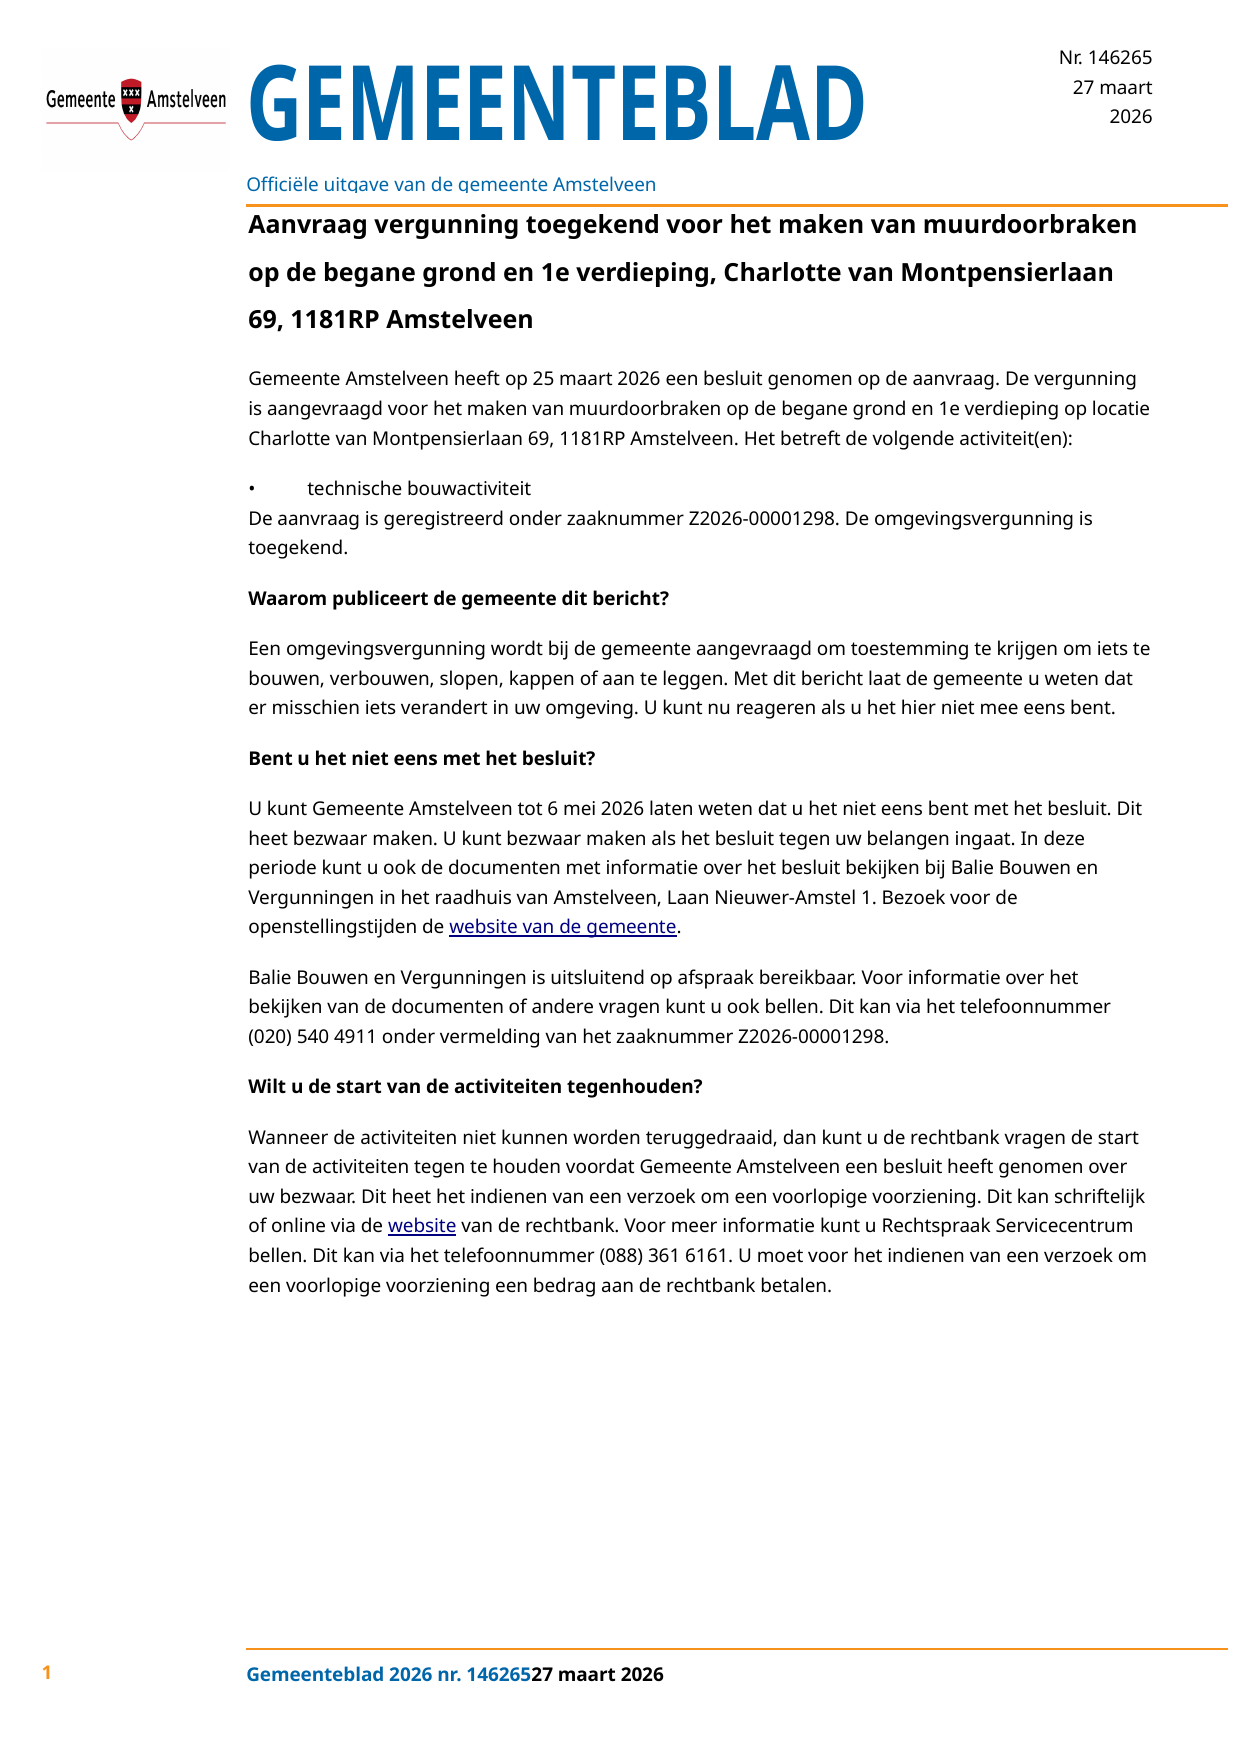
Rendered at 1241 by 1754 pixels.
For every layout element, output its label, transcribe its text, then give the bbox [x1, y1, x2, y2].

list technische bouwactiviteit [248, 475, 1152, 501]
text De aanvraag is geregistreerd onder zaaknummer Z2026-00001298. De omgevingsvergunning is toegekend. [248, 505, 1152, 560]
text Bent u het niet eens met het besluit? [248, 745, 1152, 770]
text Een omgevingsvergunning wordt bij de gemeente aangevraagd om toestemming te krijgen om iets te bouwen, verbouwen, slopen, kappen of aan te leggen. Met dit bericht laat de gemeente u weten dat er misschien iets verandert in uw omgeving. U kunt nu reageren als u het hier niet mee eens bent. [248, 635, 1152, 720]
text Wanneer de activiteiten niet kunnen worden teruggedraaid, dan kunt u de rechtbank vragen de start van de activiteiten tegen te houden voordat Gemeente Amstelveen een besluit heeft genomen over uw bezwaar. Dit heet het indienen van een verzoek om een voorlopige voorziening. Dit kan schriftelijk of online via de website van de rechtbank. Voor meer informatie kunt u Rechtspraak Servicecentrum bellen. Dit kan via het telefoonnummer (088) 361 6161. U moet voor het indienen van een verzoek om een voorlopige voorziening een bedrag aan de rechtbank betalen. [248, 1124, 1152, 1297]
picture [41, 47, 231, 172]
text Aanvraag vergunning toegekend voor het maken van muurdoorbraken op de begane grond en 1e verdieping, Charlotte van Montpensierlaan 69, 1181RP Amstelveen [248, 207, 1152, 336]
text U kunt Gemeente Amstelveen tot 6 mei 2026 laten weten dat u het niet eens bent met het besluit. Dit heet bezwaar maken. U kunt bezwaar maken als het besluit tegen uw belangen ingaat. In deze periode kunt u ook de documenten met informatie over het besluit bekijken bij Balie Bouwen en Vergunningen in het raadhuis van Amstelveen, Laan Nieuwer-Amstel 1. Bezoek voor de openstellingstijden de website van de gemeente. [248, 795, 1152, 939]
text Gemeente Amstelveen heeft op 25 maart 2026 een besluit genomen op de aanvraag. De vergunning is aangevraagd voor het maken van muurdoorbraken op de begane grond en 1e verdieping op locatie Charlotte van Montpensierlaan 69, 1181RP Amstelveen. Het betreft de volgende activiteit(en): [248, 366, 1152, 450]
text Wilt u de start van de activiteiten tegenhouden? [248, 1073, 1152, 1099]
text Balie Bouwen en Vergunningen is uitsluitend op afspraak bereikbaar. Voor informatie over het bekijken van de documenten of andere vragen kunt u ook bellen. Dit kan via het telefoonnummer (020) 540 4911 onder vermelding van het zaaknummer Z2026-00001298. [248, 964, 1152, 1049]
text Waarom publiceert de gemeente dit bericht? [248, 585, 1152, 610]
